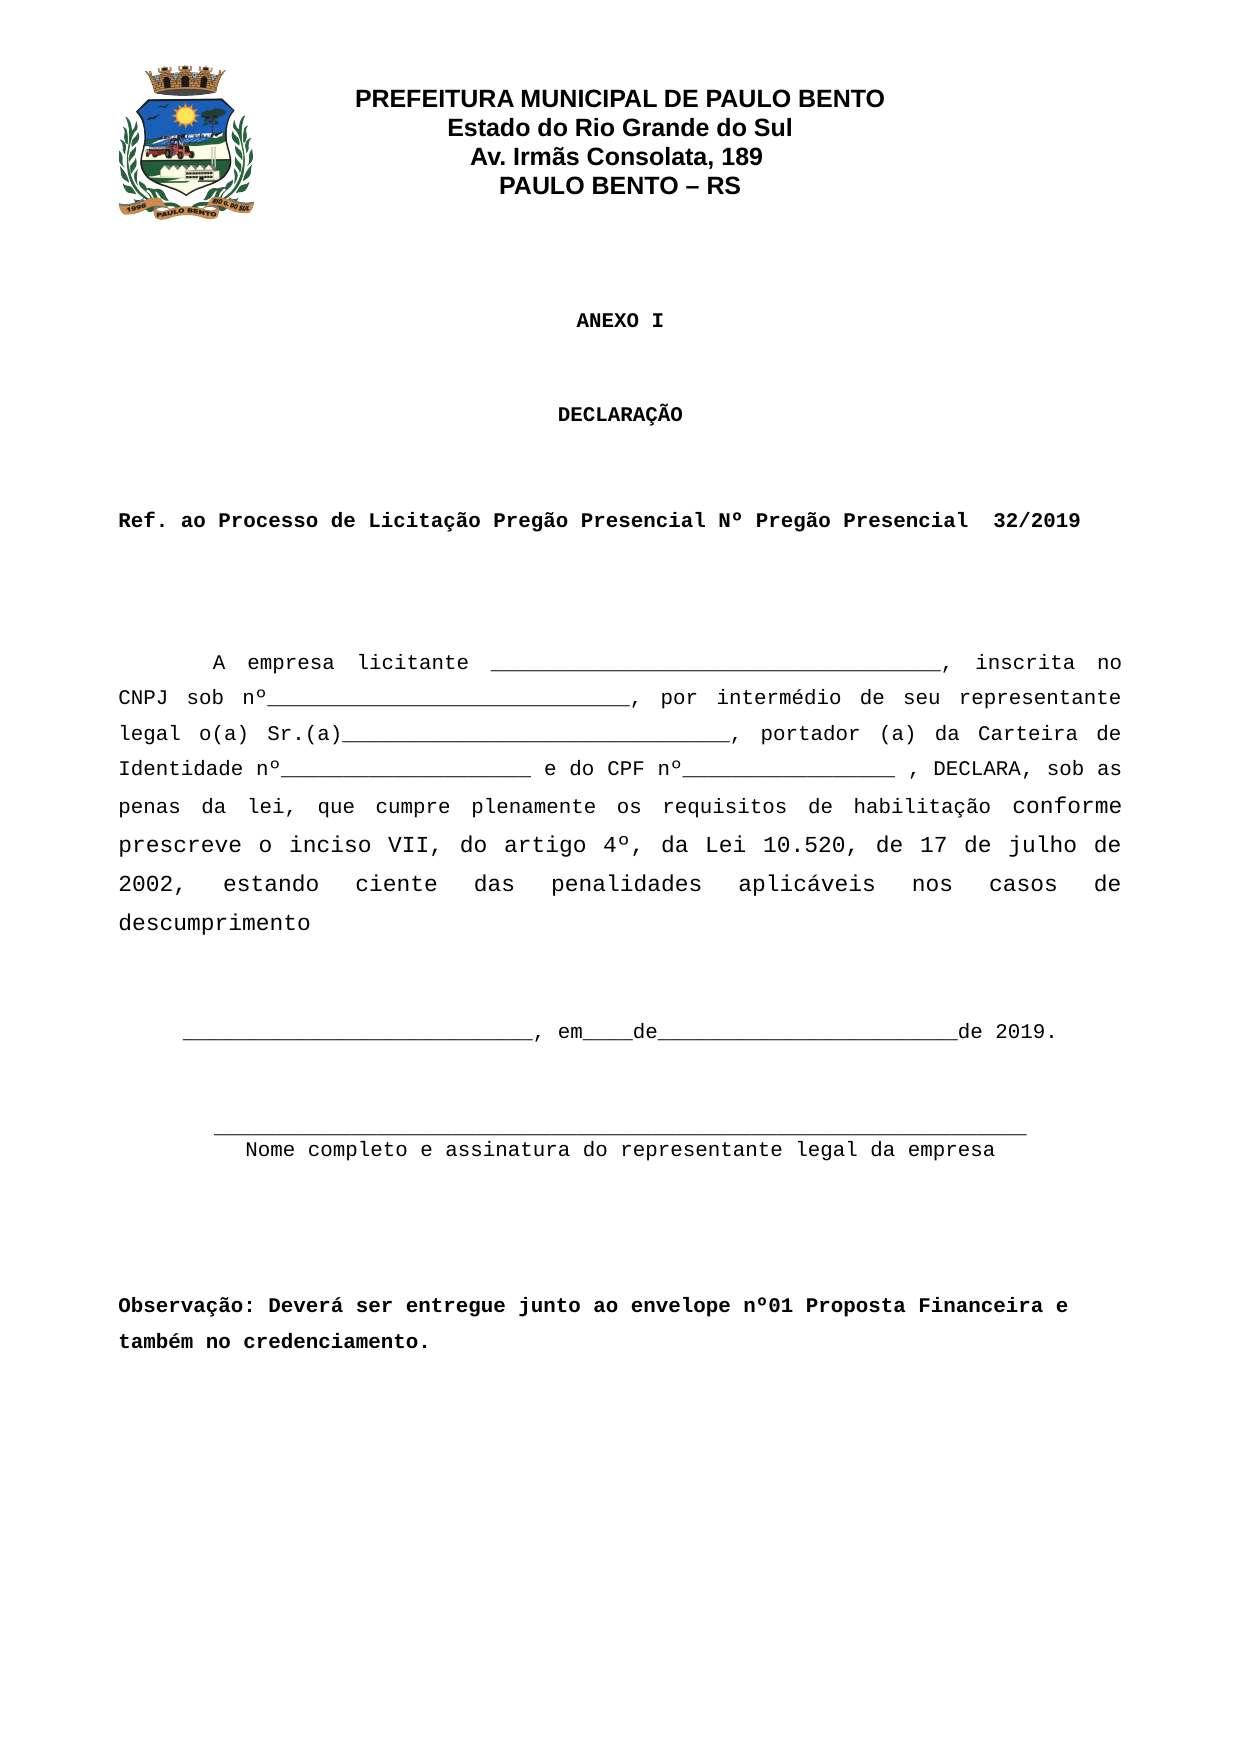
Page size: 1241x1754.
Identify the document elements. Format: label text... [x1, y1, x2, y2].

picture [118, 65, 254, 220]
text Nome completo e assinatura do representante legal da empresa [118, 1139, 1122, 1163]
text ANEXO I [118, 309, 1122, 333]
text A empresa licitante ____________________________________, inscrita no CNPJ sob nº_____________________________, por intermédio de seu representante legal o(a) Sr.(a)_______________________________, portador (a) da Carteira de Identidade nº____________________ e do CPF nº_________________ , DECLARA, sob as penas da lei, que cumpre plenamente os requisitos de habilitação conforme prescreve o inciso VII, do artigo 4º, da Lei 10.520, de 17 de julho de 2002, estando ciente das penalidades aplicáveis nos casos de descumprimento [118, 652, 1122, 937]
text ____________________________, em____de________________________de 2019. [118, 1021, 1122, 1045]
text Ref. ao Processo de Licitação Pregão Presencial Nº Pregão Presencial 32/2019 [118, 510, 1122, 534]
text Observação: Deverá ser entregue junto ao envelope nº01 Proposta Financeira e também no credenciamento. [118, 1295, 1122, 1354]
text _________________________________________________________________ [118, 1116, 1122, 1139]
text DECLARAÇÃO [118, 404, 1122, 428]
